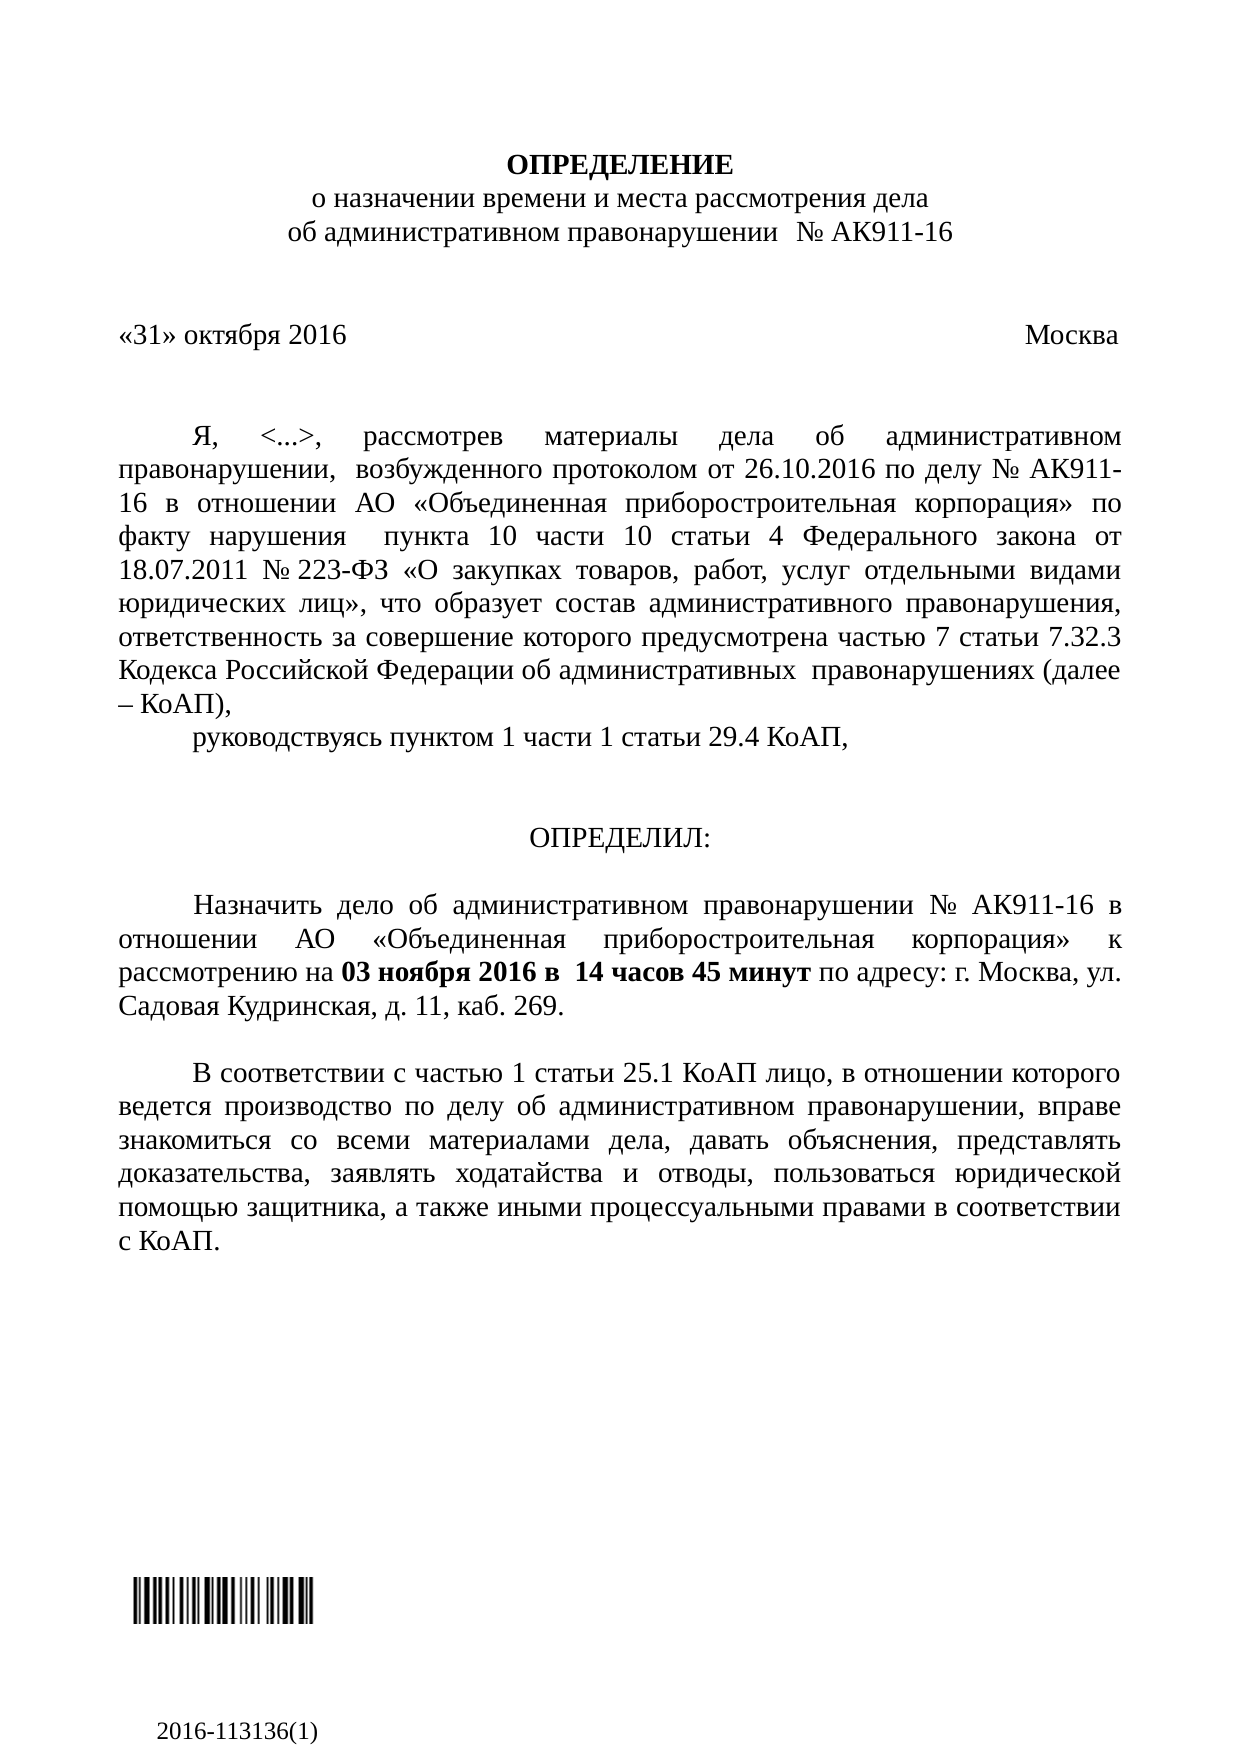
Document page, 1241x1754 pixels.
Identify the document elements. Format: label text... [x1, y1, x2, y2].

picture [118, 1577, 331, 1624]
text руководствуясь пунктом 1 части 1 статьи 29.4 КоАП, [118, 719, 1122, 753]
subtitle ОПРЕДЕЛЕНИЕ [118, 147, 1122, 180]
text Я, <...>, рассмотрев материалы дела об административном правонарушении, возбужденного протоколом от 26.10.2016 по делу № АК911-16 в отношении АО «Объединенная приборостроительная корпорация» по факту нарушения пункта 10 части 10 статьи 4 Федерального закона от 18.07.2011 № 223-ФЗ «О закупках товаров, работ, услуг отдельными видами юридических лиц», что образует состав административного правонарушения, ответственность за совершение которого предусмотрена частью 7 статьи 7.32.3 Кодекса Российской Федерации об административных правонарушениях (далее – КоАП), [118, 418, 1122, 719]
text ОПРЕДЕЛИЛ: [118, 820, 1122, 854]
text «31» октября 2016 Москва [118, 317, 1122, 351]
text об административном правонарушении № АК911-16 [118, 214, 1122, 250]
text В соответствии с частью 1 статьи 25.1 КоАП лицо, в отношении которого ведется производство по делу об административном правонарушении, вправе знакомиться со всеми материалами дела, давать объяснения, представлять доказательства, заявлять ходатайства и отводы, пользоваться юридической помощью защитника, а также иными процессуальными правами в соответствии с КоАП. [118, 1055, 1122, 1256]
text о назначении времени и места рассмотрения дела [118, 180, 1122, 214]
text Назначить дело об административном правонарушении № АК911-16 в отношении АО «Объединенная приборостроительная корпорация» к рассмотрению на 03 ноября 2016 в 14 часов 45 минут по адресу: г. Москва, ул. Садовая Кудринская, д. 11, каб. 269. [118, 887, 1122, 1021]
